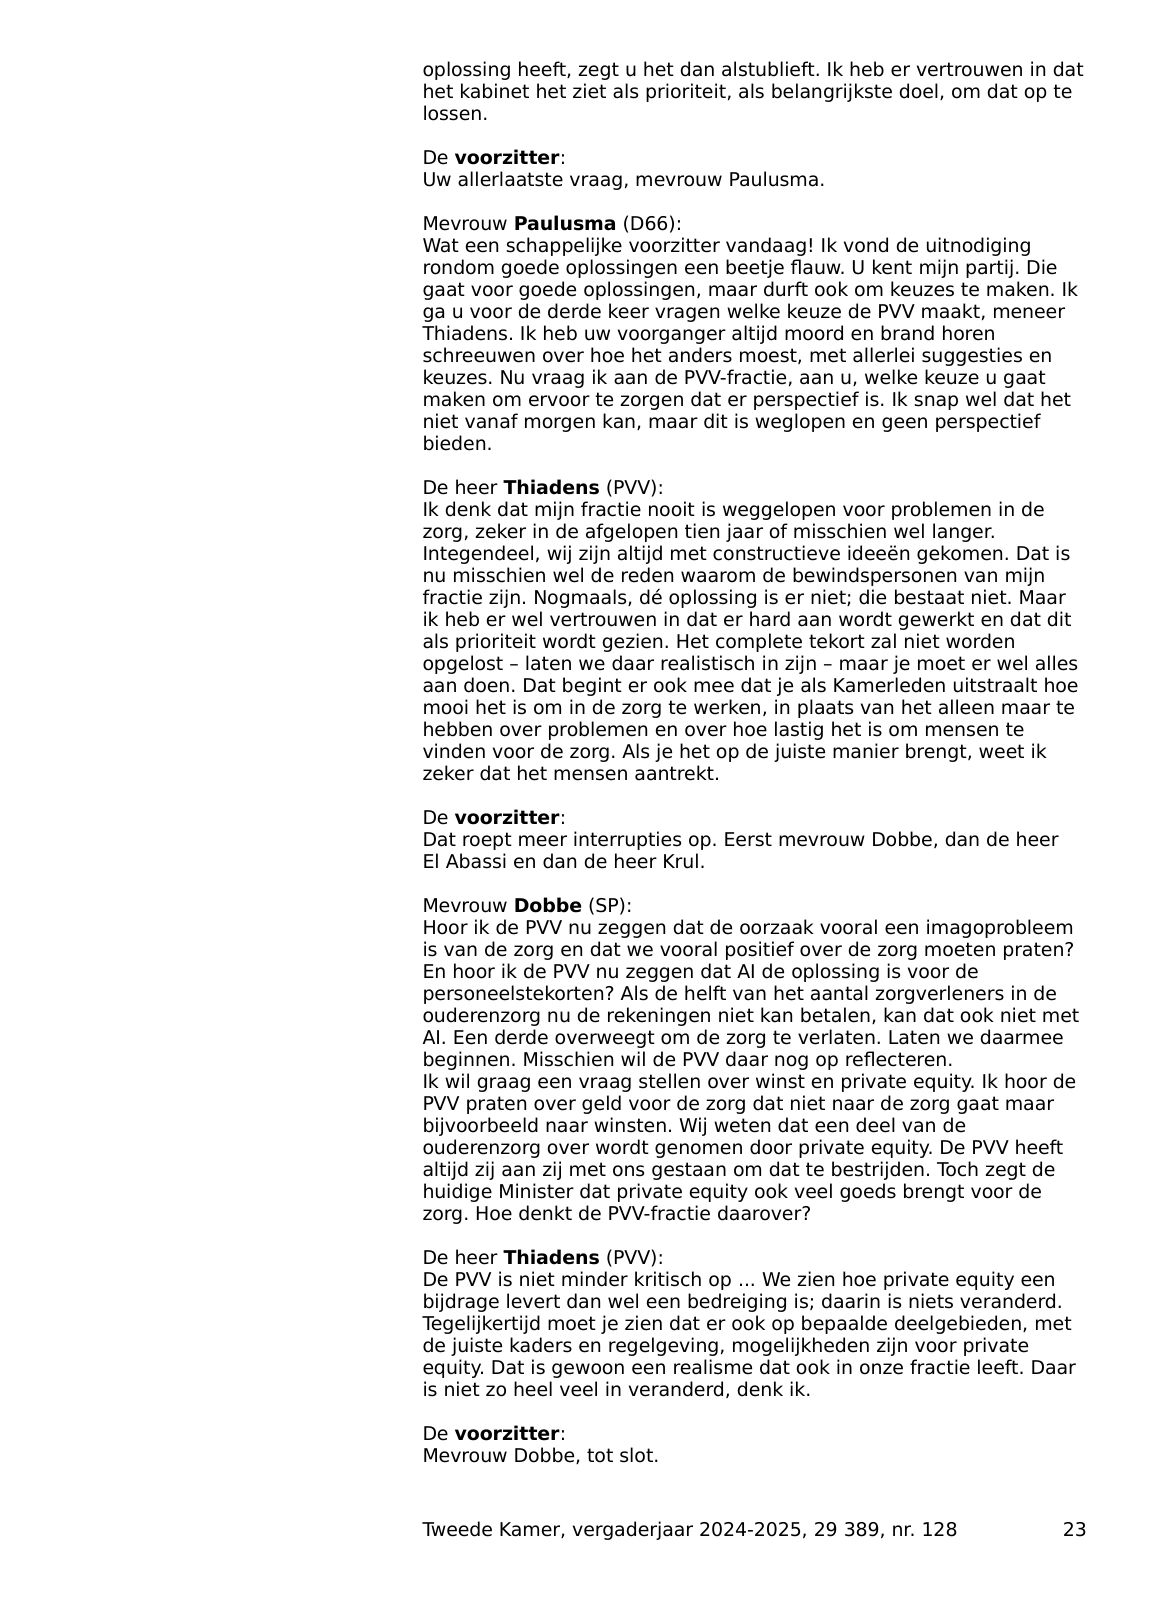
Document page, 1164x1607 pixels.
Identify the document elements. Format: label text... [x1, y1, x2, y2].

text Ik denk dat mijn fractie nooit is weggelopen voor problemen in de zorg, zeker in de afgelopen tien jaar of misschien wel langer. Integendeel, wij zijn altijd met constructieve ideeën gekomen. Dat is nu misschien wel de reden waarom de bewindspersonen van mijn fractie zijn. Nogmaals, dé oplossing is er niet; die bestaat niet. Maar ik heb er wel vertrouwen in dat er hard aan wordt gewerkt en dat dit als prioriteit wordt gezien. Het complete tekort zal niet worden opgelost – laten we daar realistisch in zijn – maar je moet er wel alles aan doen. Dat begint er ook mee dat je als Kamerleden uitstraalt hoe mooi het is om in de zorg te werken, in plaats van het alleen maar te hebben over problemen en over hoe lastig het is om mensen te vinden voor de zorg. Als je het op de juiste manier brengt, weet ik zeker dat het mensen aantrekt. [422, 499, 1087, 785]
text De voorzitter: [422, 147, 1087, 169]
text De heer Thiadens (PVV): [422, 477, 1087, 499]
text De voorzitter: [422, 807, 1087, 829]
text Mevrouw Paulusma (D66): [422, 213, 1087, 235]
text Mevrouw Dobbe, tot slot. [422, 1445, 1087, 1467]
text Mevrouw Dobbe (SP): [422, 895, 1087, 917]
text oplossing heeft, zegt u het dan alstublieft. Ik heb er vertrouwen in dat het kabinet het ziet als prioriteit, als belangrijkste doel, om dat op te lossen. [422, 59, 1087, 125]
text Dat roept meer interrupties op. Eerst mevrouw Dobbe, dan de heer El Abassi en dan de heer Krul. [422, 829, 1087, 873]
text Ik wil graag een vraag stellen over winst en private equity. Ik hoor de PVV praten over geld voor de zorg dat niet naar de zorg gaat maar bijvoorbeeld naar winsten. Wij weten dat een deel van de ouderenzorg over wordt genomen door private equity. De PVV heeft altijd zij aan zij met ons gestaan om dat te bestrijden. Toch zegt de huidige Minister dat private equity ook veel goeds brengt voor de zorg. Hoe denkt de PVV-fractie daarover? [422, 1071, 1087, 1225]
text De PVV is niet minder kritisch op ... We zien hoe private equity een bijdrage levert dan wel een bedreiging is; daarin is niets veranderd. Tegelijkertijd moet je zien dat er ook op bepaalde deelgebieden, met de juiste kaders en regelgeving, mogelijkheden zijn voor private equity. Dat is gewoon een realisme dat ook in onze fractie leeft. Daar is niet zo heel veel in veranderd, denk ik. [422, 1269, 1087, 1401]
text Hoor ik de PVV nu zeggen dat de oorzaak vooral een imagoprobleem is van de zorg en dat we vooral positief over de zorg moeten praten? En hoor ik de PVV nu zeggen dat AI de oplossing is voor de personeelstekorten? Als de helft van het aantal zorgverleners in de ouderenzorg nu de rekeningen niet kan betalen, kan dat ook niet met AI. Een derde overweegt om de zorg te verlaten. Laten we daarmee beginnen. Misschien wil de PVV daar nog op reflecteren. [422, 917, 1087, 1071]
text Uw allerlaatste vraag, mevrouw Paulusma. [422, 169, 1087, 191]
text De heer Thiadens (PVV): [422, 1247, 1087, 1269]
text Wat een schappelijke voorzitter vandaag! Ik vond de uitnodiging rondom goede oplossingen een beetje flauw. U kent mijn partij. Die gaat voor goede oplossingen, maar durft ook om keuzes te maken. Ik ga u voor de derde keer vragen welke keuze de PVV maakt, meneer Thiadens. Ik heb uw voorganger altijd moord en brand horen schreeuwen over hoe het anders moest, met allerlei suggesties en keuzes. Nu vraag ik aan de PVV-fractie, aan u, welke keuze u gaat maken om ervoor te zorgen dat er perspectief is. Ik snap wel dat het niet vanaf morgen kan, maar dit is weglopen en geen perspectief bieden. [422, 235, 1087, 455]
text De voorzitter: [422, 1423, 1087, 1445]
